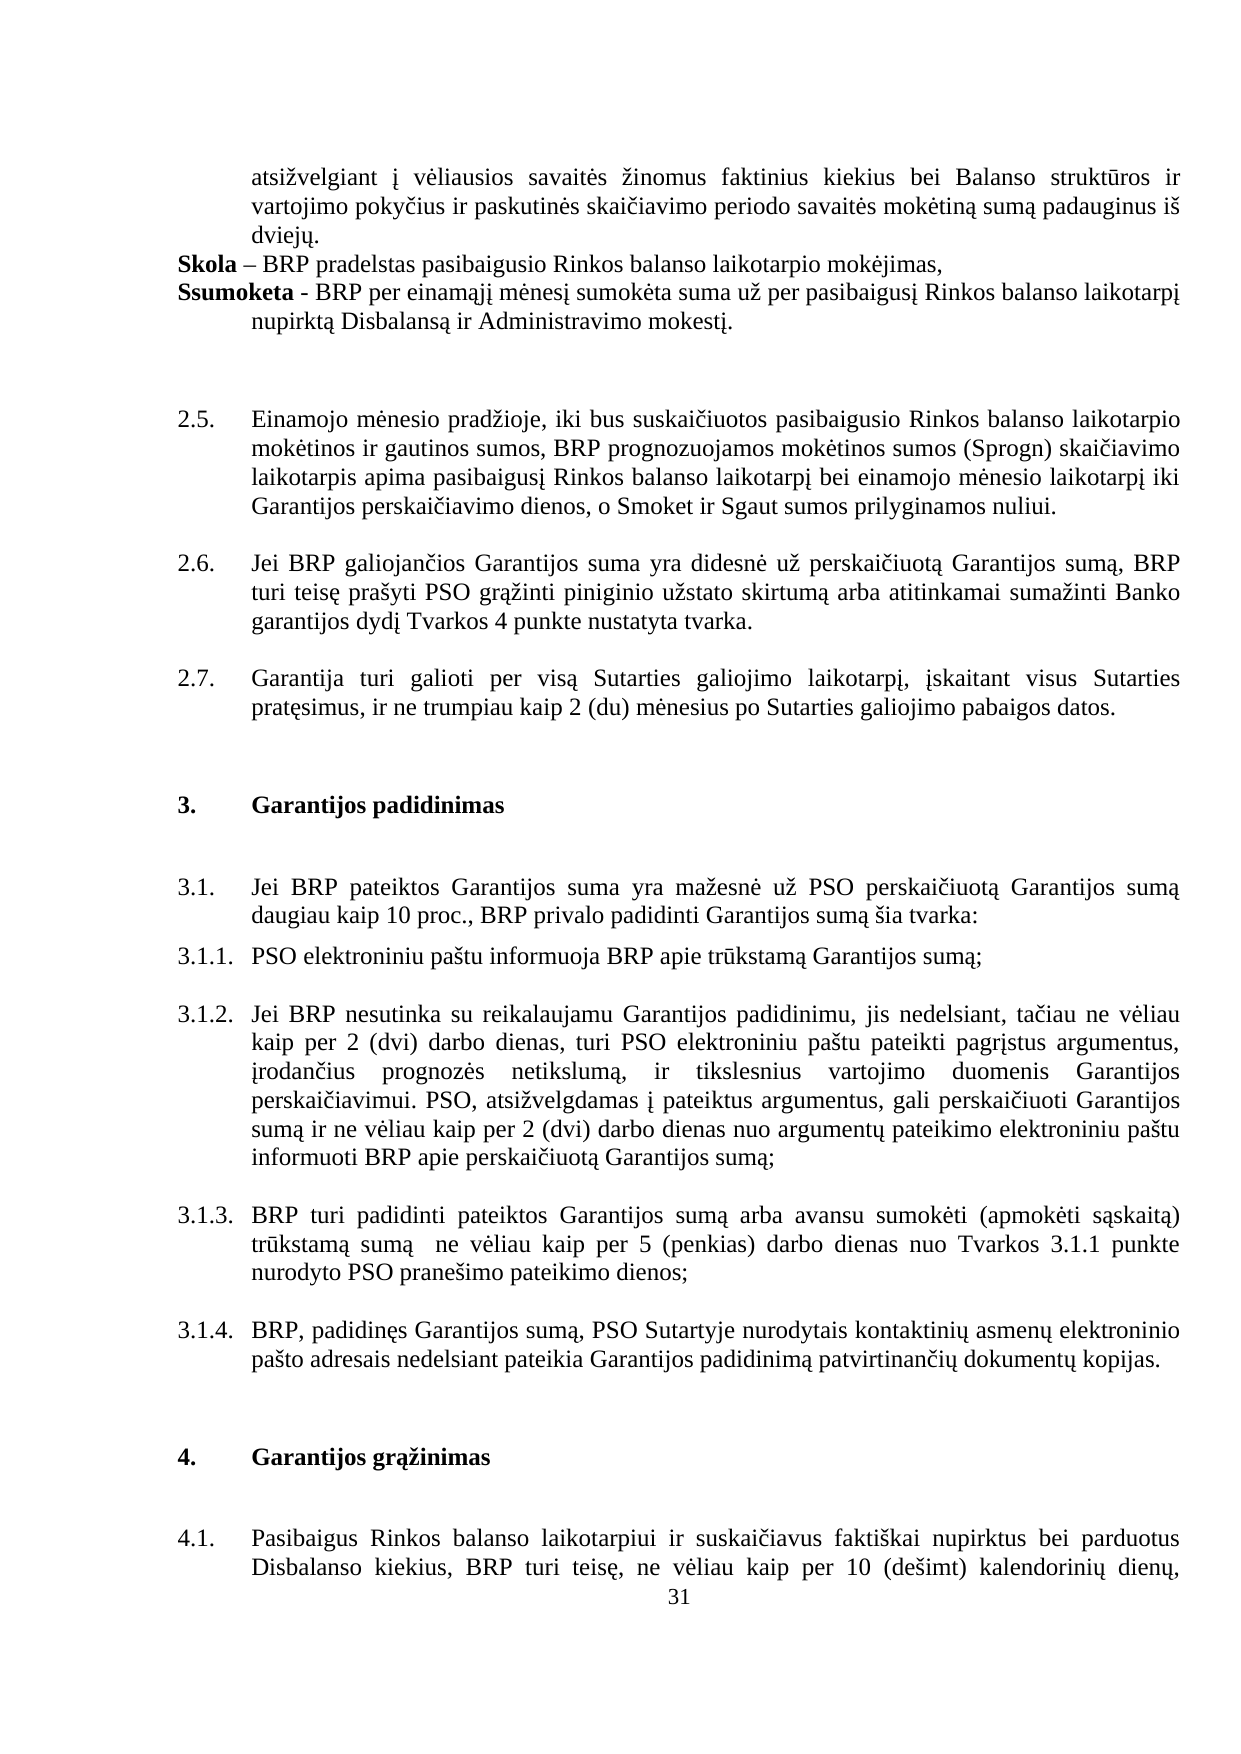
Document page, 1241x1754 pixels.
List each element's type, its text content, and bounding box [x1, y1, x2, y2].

text 3. Garantijos padidinimas [177, 790, 1181, 819]
text 3.1.2. Jei BRP nesutinka su reikalaujamu Garantijos padidinimu, jis nedelsiant, tačiau ne vėliau kaip per 2 (dvi) darbo dienas, turi PSO elektroniniu paštu pateikti pagrįstus argumentus, įrodančius prognozės netikslumą, ir tikslesnius vartojimo duomenis Garantijos perskaičiavimui. PSO, atsižvelgdamas į pateiktus argumentus, gali perskaičiuoti Garantijos sumą ir ne vėliau kaip per 2 (dvi) darbo dienas nuo argumentų pateikimo elektroniniu paštu informuoti BRP apie perskaičiuotą Garantijos sumą; [177, 999, 1181, 1171]
text Ssumoketa - BRP per einamąjį mėnesį sumokėta suma už per pasibaigusį Rinkos balanso laikotarpį nupirktą Disbalansą ir Administravimo mokestį. [177, 277, 1181, 335]
text 3.1.4. BRP, padidinęs Garantijos sumą, PSO Sutartyje nurodytais kontaktinių asmenų elektroninio pašto adresais nedelsiant pateikia Garantijos padidinimą patvirtinančių dokumentų kopijas. [177, 1315, 1181, 1372]
text 4. Garantijos grąžinimas [177, 1442, 1181, 1471]
text 3.1.1. PSO elektroniniu paštu informuoja BRP apie trūkstamą Garantijos sumą; [177, 941, 1181, 970]
text Skola – BRP pradelstas pasibaigusio Rinkos balanso laikotarpio mokėjimas, [177, 249, 1181, 277]
text 2.5. Einamojo mėnesio pradžioje, iki bus suskaičiuotos pasibaigusio Rinkos balanso laikotarpio mokėtinos ir gautinos sumos, BRP prognozuojamos mokėtinos sumos (Sprogn) skaičiavimo laikotarpis apima pasibaigusį Rinkos balanso laikotarpį bei einamojo mėnesio laikotarpį iki Garantijos perskaičiavimo dienos, o Smoket ir Sgaut sumos prilyginamos nuliui. [177, 404, 1181, 519]
text 3.1.3. BRP turi padidinti pateiktos Garantijos sumą arba avansu sumokėti (apmokėti sąskaitą) trūkstamą sumą ne vėliau kaip per 5 (penkias) darbo dienas nuo Tvarkos 3.1.1 punkte nurodyto PSO pranešimo pateikimo dienos; [177, 1200, 1181, 1286]
text 2.7. Garantija turi galioti per visą Sutarties galiojimo laikotarpį, įskaitant visus Sutarties pratęsimus, ir ne trumpiau kaip 2 (du) mėnesius po Sutarties galiojimo pabaigos datos. [177, 663, 1181, 721]
text atsižvelgiant į vėliausios savaitės žinomus faktinius kiekius bei Balanso struktūros ir vartojimo pokyčius ir paskutinės skaičiavimo periodo savaitės mokėtiną sumą padauginus iš dviejų. [177, 162, 1181, 249]
text 4.1. Pasibaigus Rinkos balanso laikotarpiui ir suskaičiavus faktiškai nupirktus bei parduotus Disbalanso kiekius, BRP turi teisę, ne vėliau kaip per 10 (dešimt) kalendorinių dienų, [177, 1523, 1181, 1581]
text 2.6. Jei BRP galiojančios Garantijos suma yra didesnė už perskaičiuotą Garantijos sumą, BRP turi teisę prašyti PSO grąžinti piniginio užstato skirtumą arba atitinkamai sumažinti Banko garantijos dydį Tvarkos 4 punkte nustatyta tvarka. [177, 548, 1181, 634]
text 3.1. Jei BRP pateiktos Garantijos suma yra mažesnė už PSO perskaičiuotą Garantijos sumą daugiau kaip 10 proc., BRP privalo padidinti Garantijos sumą šia tvarka: [177, 872, 1181, 929]
